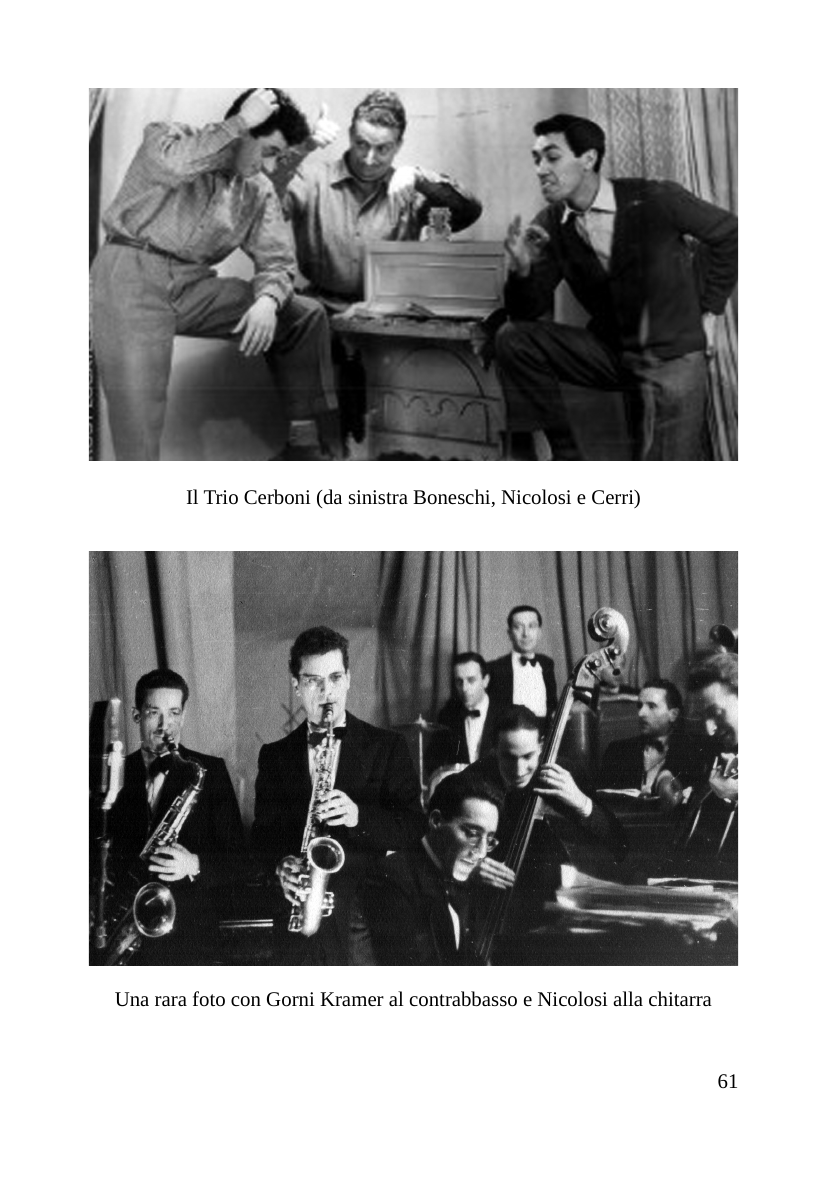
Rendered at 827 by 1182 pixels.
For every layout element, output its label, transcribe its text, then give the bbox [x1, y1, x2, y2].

picture [88, 551, 739, 966]
text Una rara foto con Gorni Kramer al contrabbasso e Nicolosi alla chitarra [88, 987, 738, 1011]
picture [88, 88, 739, 461]
text Il Trio Cerboni (da sinistra Boneschi, Nicolosi e Cerri) [88, 461, 738, 530]
